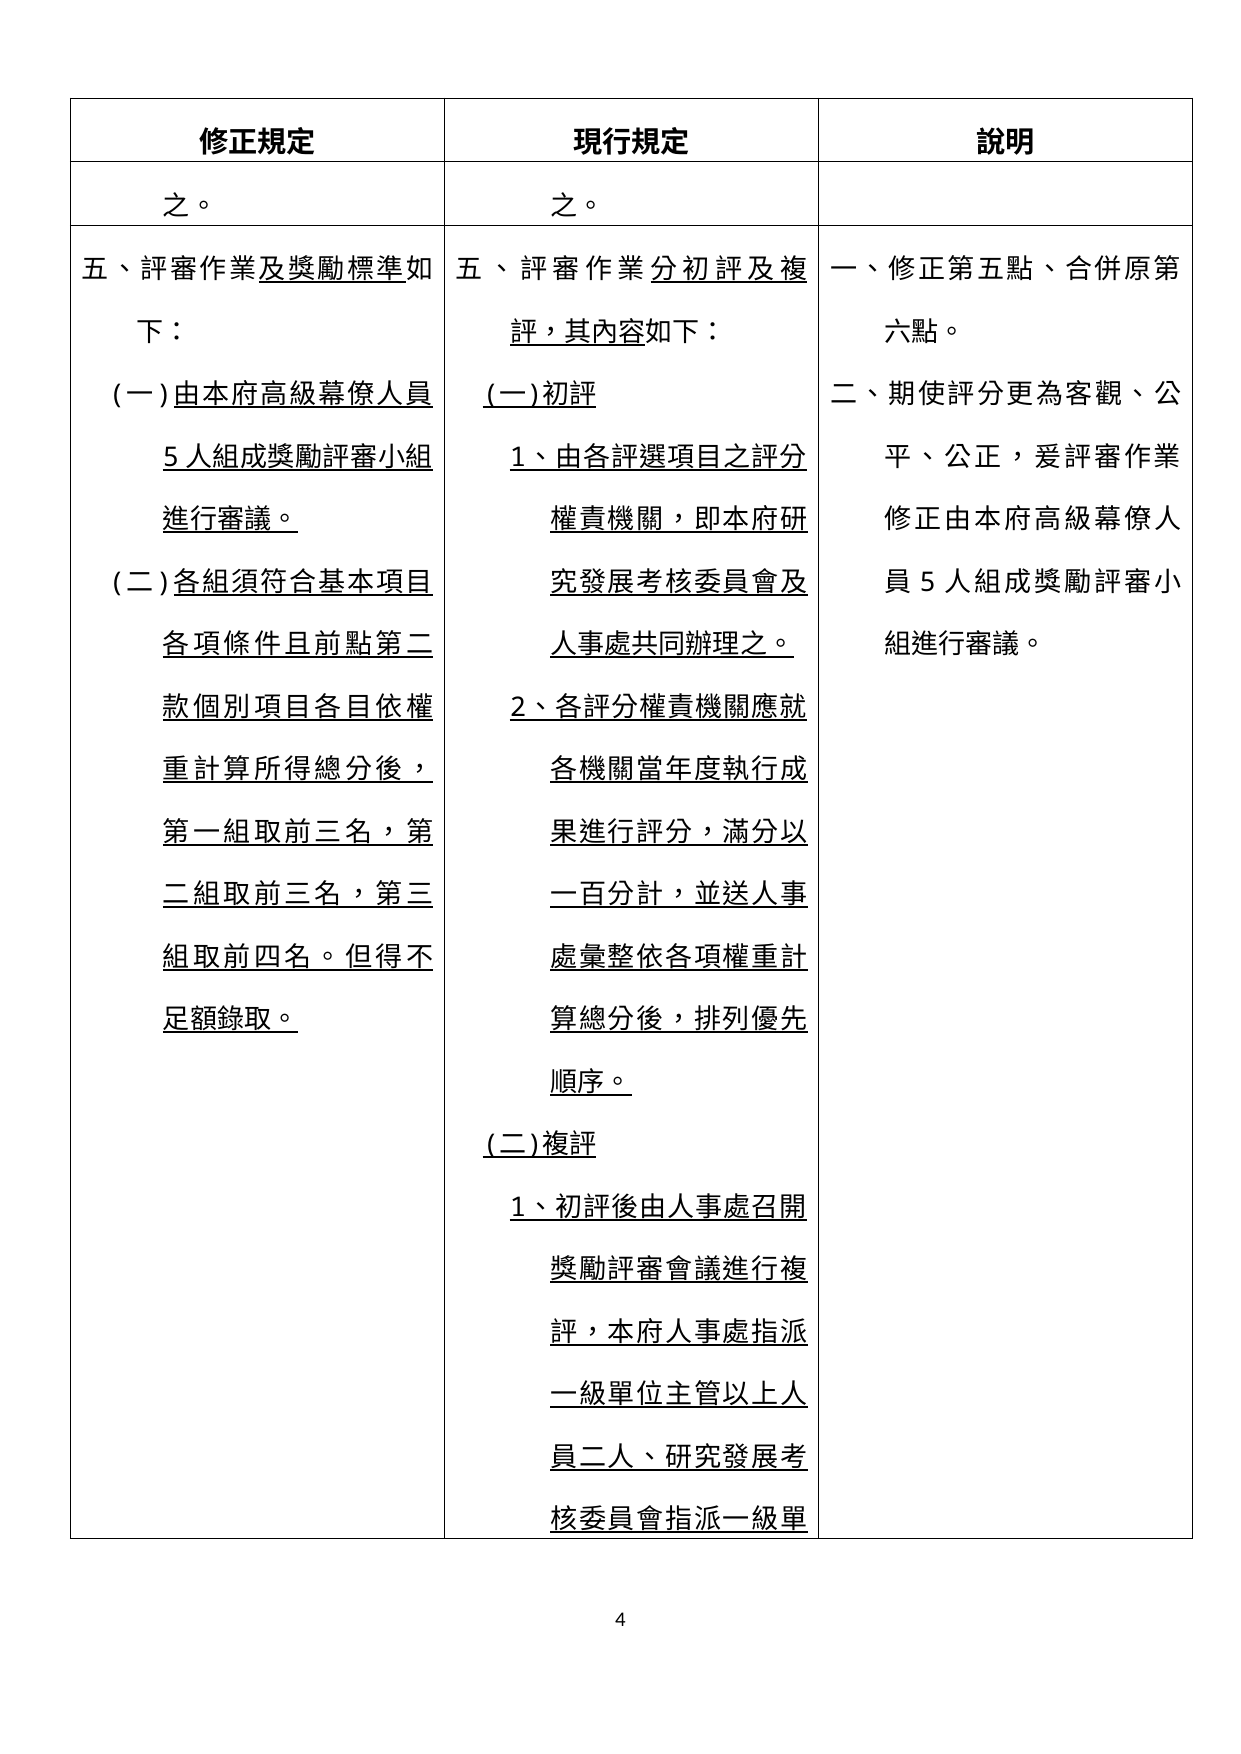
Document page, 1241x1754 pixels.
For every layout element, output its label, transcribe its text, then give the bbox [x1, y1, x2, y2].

table_header 說明 [819, 99, 1192, 161]
table_cell 一、修正第五點、合併原第六點。 二、期使評分更為客觀、公平、公正，爰評審作業修正由本府高級幕僚人員5人組成獎勵評審小組進行審議。 [819, 226, 1192, 1538]
table_cell 之。 [71, 162, 444, 224]
table_header 現行規定 [445, 99, 818, 161]
table_cell [819, 162, 1192, 224]
table_cell 五、評審作業分初評及複評，其內容如下： (一)初評 1、由各評選項目之評分權責機關，即本府研究發展考核委員會及人事處共同辦理之。 2、各評分權責機關應就各機關當年度執行成果進行評分，滿分以一百分計，並送人事處彙整依各項權重計算總分後，排列優先順序。 (二)複評 1、初評後由人事處召開獎勵評審會議進行複評，本府人事處指派一級單位主管以上人員二人、研究發展考核委員會指派一級單 [445, 226, 818, 1538]
table_cell 之。 [445, 162, 818, 224]
table_cell 五、評審作業及獎勵標準如下： (一)由本府高級幕僚人員5人組成獎勵評審小組進行審議。 (二)各組須符合基本項目各項條件且前點第二款個別項目各目依權重計算所得總分後，第一組取前三名，第二組取前三名，第三組取前四名。但得不足額錄取。 [71, 226, 444, 1538]
table_header 修正規定 [71, 99, 444, 161]
